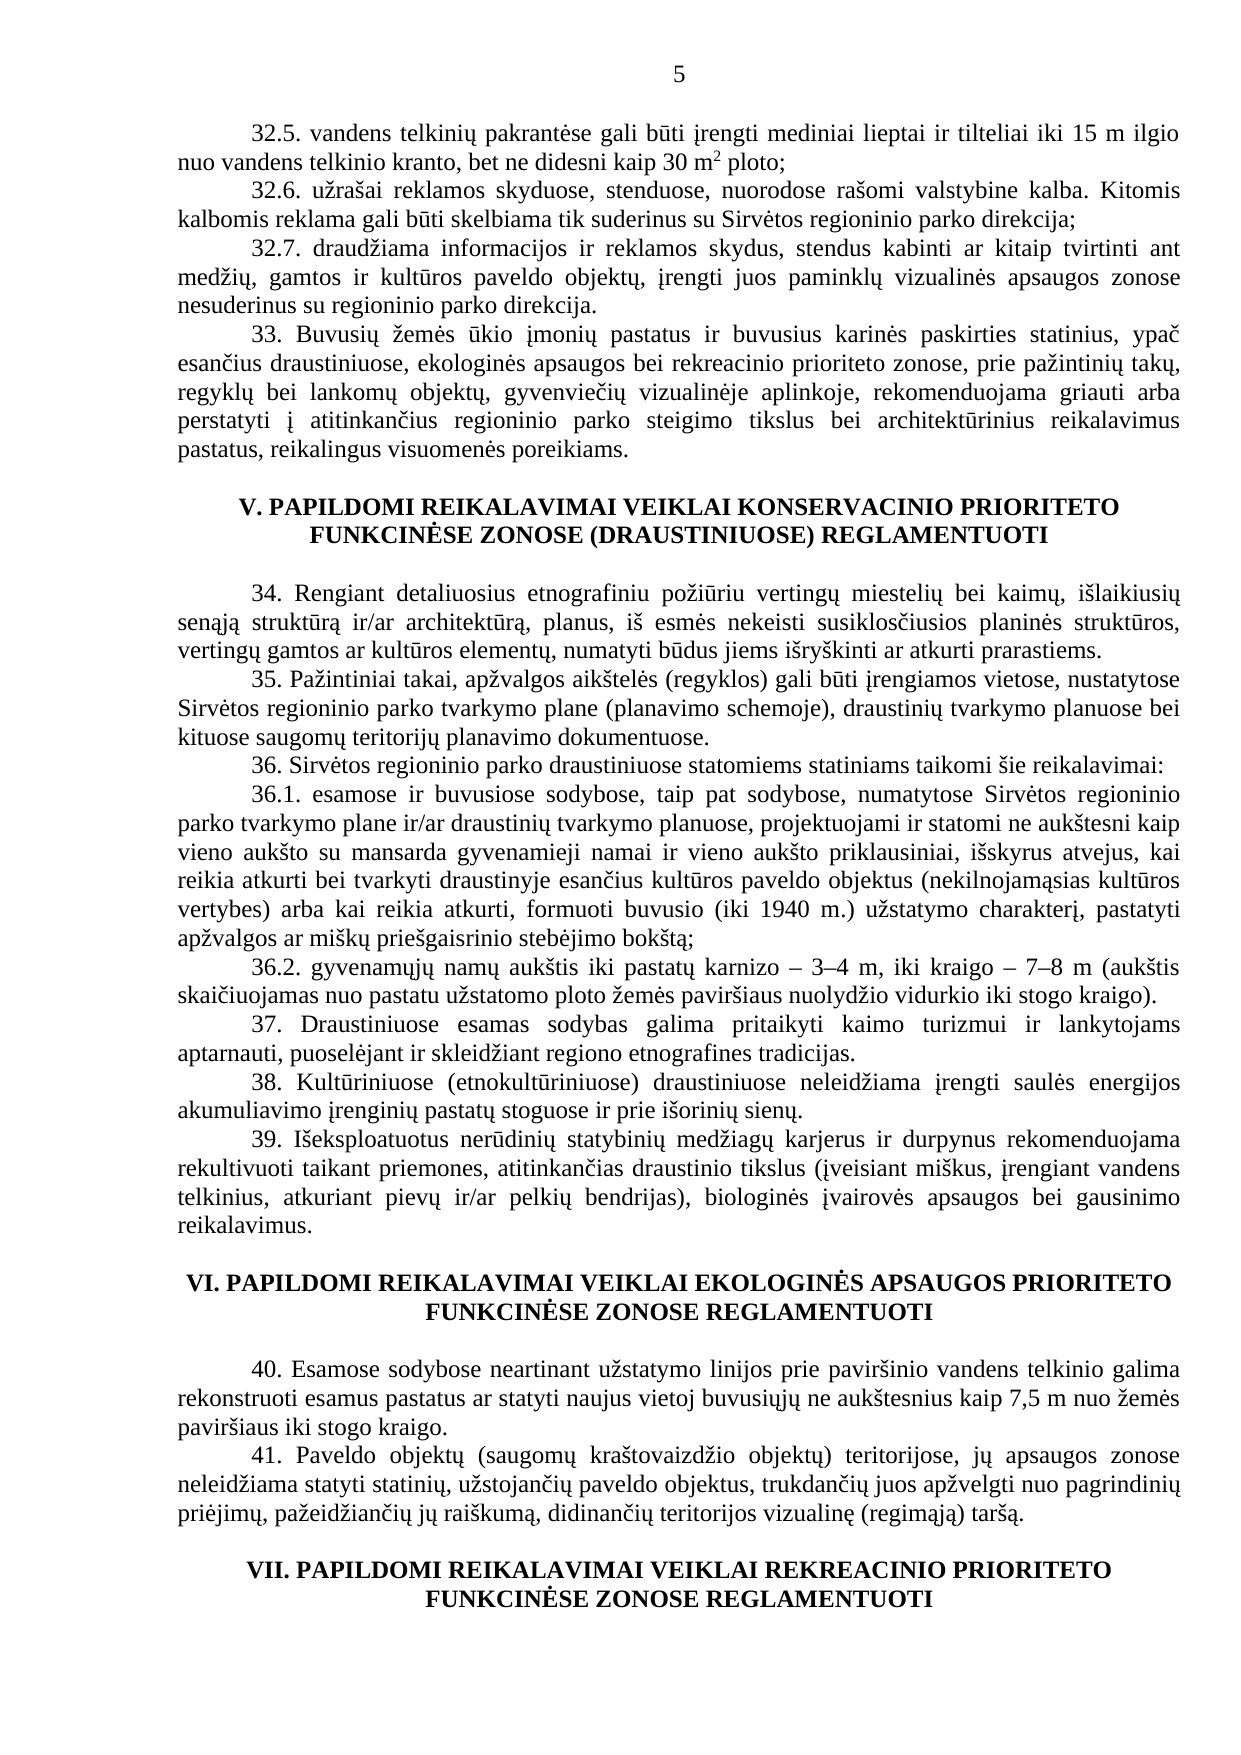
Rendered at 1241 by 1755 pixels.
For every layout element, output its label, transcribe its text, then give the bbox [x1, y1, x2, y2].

text 35. Pažintiniai takai, apžvalgos aikštelės (regyklos) gali būti įrengiamos vietose, nustatytose Sirvėtos regioninio parko tvarkymo plane (planavimo schemoje), draustinių tvarkymo planuose bei kituose saugomų teritorijų planavimo dokumentuose. [177, 664, 1181, 751]
text 32.5. vandens telkinių pakrantėse gali būti įrengti mediniai lieptai ir tilteliai iki 15 m ilgio nuo vandens telkinio kranto, bet ne didesni kaip 30 m2 ploto; [177, 118, 1181, 176]
text 39. Išeksploatuotus nerūdinių statybinių medžiagų karjerus ir durpynus rekomenduojama rekultivuoti taikant priemones, atitinkančias draustinio tikslus (įveisiant miškus, įrengiant vandens telkinius, atkuriant pievų ir/ar pelkių bendrijas), biologinės įvairovės apsaugos bei gausinimo reikalavimus. [177, 1124, 1181, 1239]
text 38. Kultūriniuose (etnokultūriniuose) draustiniuose neleidžiama įrengti saulės energijos akumuliavimo įrenginių pastatų stoguose ir prie išorinių sienų. [177, 1067, 1181, 1124]
text 36.1. esamose ir buvusiose sodybose, taip pat sodybose, numatytose Sirvėtos regioninio parko tvarkymo plane ir/ar draustinių tvarkymo planuose, projektuojami ir statomi ne aukštesni kaip vieno aukšto su mansarda gyvenamieji namai ir vieno aukšto priklausiniai, išskyrus atvejus, kai reikia atkurti bei tvarkyti draustinyje esančius kultūros paveldo objektus (nekilnojamąsias kultūros vertybes) arba kai reikia atkurti, formuoti buvusio (iki 1940 m.) užstatymo charakterį, pastatyti apžvalgos ar miškų priešgaisrinio stebėjimo bokštą; [177, 779, 1181, 952]
text 40. Esamose sodybose neartinant užstatymo linijos prie paviršinio vandens telkinio galima rekonstruoti esamus pastatus ar statyti naujus vietoj buvusiųjų ne aukštesnius kaip 7,5 m nuo žemės paviršiaus iki stogo kraigo. [177, 1354, 1181, 1441]
text 37. Draustiniuose esamas sodybas galima pritaikyti kaimo turizmui ir lankytojams aptarnauti, puoselėjant ir skleidžiant regiono etnografines tradicijas. [177, 1009, 1181, 1067]
text 36. Sirvėtos regioninio parko draustiniuose statomiems statiniams taikomi šie reikalavimai: [177, 751, 1181, 779]
text V. PAPILDOMI REIKALAVIMAI VEIKLAI Konservacinio prioriteto funkcinėsE zonosE (draustiniUOSE) REGLAMENTUOTI [177, 492, 1181, 549]
text 36.2. gyvenamųjų namų aukštis iki pastatų karnizo – 3–4 m, iki kraigo – 7–8 m (aukštis skaičiuojamas nuo pastatu užstatomo ploto žemės paviršiaus nuolydžio vidurkio iki stogo kraigo). [177, 952, 1181, 1009]
text 34. Rengiant detaliuosius etnografiniu požiūriu vertingų miestelių bei kaimų, išlaikiusių senąją struktūrą ir/ar architektūrą, planus, iš esmės nekeisti susiklosčiusios planinės struktūros, vertingų gamtos ar kultūros elementų, numatyti būdus jiems išryškinti ar atkurti prarastiems. [177, 578, 1181, 664]
text 33. Buvusių žemės ūkio įmonių pastatus ir buvusius karinės paskirties statinius, ypač esančius draustiniuose, ekologinės apsaugos bei rekreacinio prioriteto zonose, prie pažintinių takų, regyklų bei lankomų objektų, gyvenviečių vizualinėje aplinkoje, rekomenduojama griauti arba perstatyti į atitinkančius regioninio parko steigimo tikslus bei architektūrinius reikalavimus pastatus, reikalingus visuomenės poreikiams. [177, 319, 1181, 463]
text 41. Paveldo objektų (saugomų kraštovaizdžio objektų) teritorijose, jų apsaugos zonose neleidžiama statyti statinių, užstojančių paveldo objektus, trukdančių juos apžvelgti nuo pagrindinių priėjimų, pažeidžiančių jų raiškumą, didinančių teritorijos vizualinę (regimąją) taršą. [177, 1441, 1181, 1527]
text 32.6. užrašai reklamos skyduose, stenduose, nuorodose rašomi valstybine kalba. Kitomis kalbomis reklama gali būti skelbiama tik suderinus su Sirvėtos regioninio parko direkcija; [177, 176, 1181, 233]
text 32.7. draudžiama informacijos ir reklamos skydus, stendus kabinti ar kitaip tvirtinti ant medžių, gamtos ir kultūros paveldo objektų, įrengti juos paminklų vizualinės apsaugos zonose nesuderinus su regioninio parko direkcija. [177, 233, 1181, 319]
text VII. PAPILDOMI REIKALAVIMAI VEIKLAI rekreacinio prioriteto funkcinėSE zonOSE REGLAMENTUOTI [177, 1556, 1181, 1613]
text VI. PAPILDOMI REIKALAVIMAI VEIKLAI EKOLOGINĖS APSAUGOS prioriteto funkcinėSE zonOSE REGLAMENTUOTI [177, 1268, 1181, 1326]
